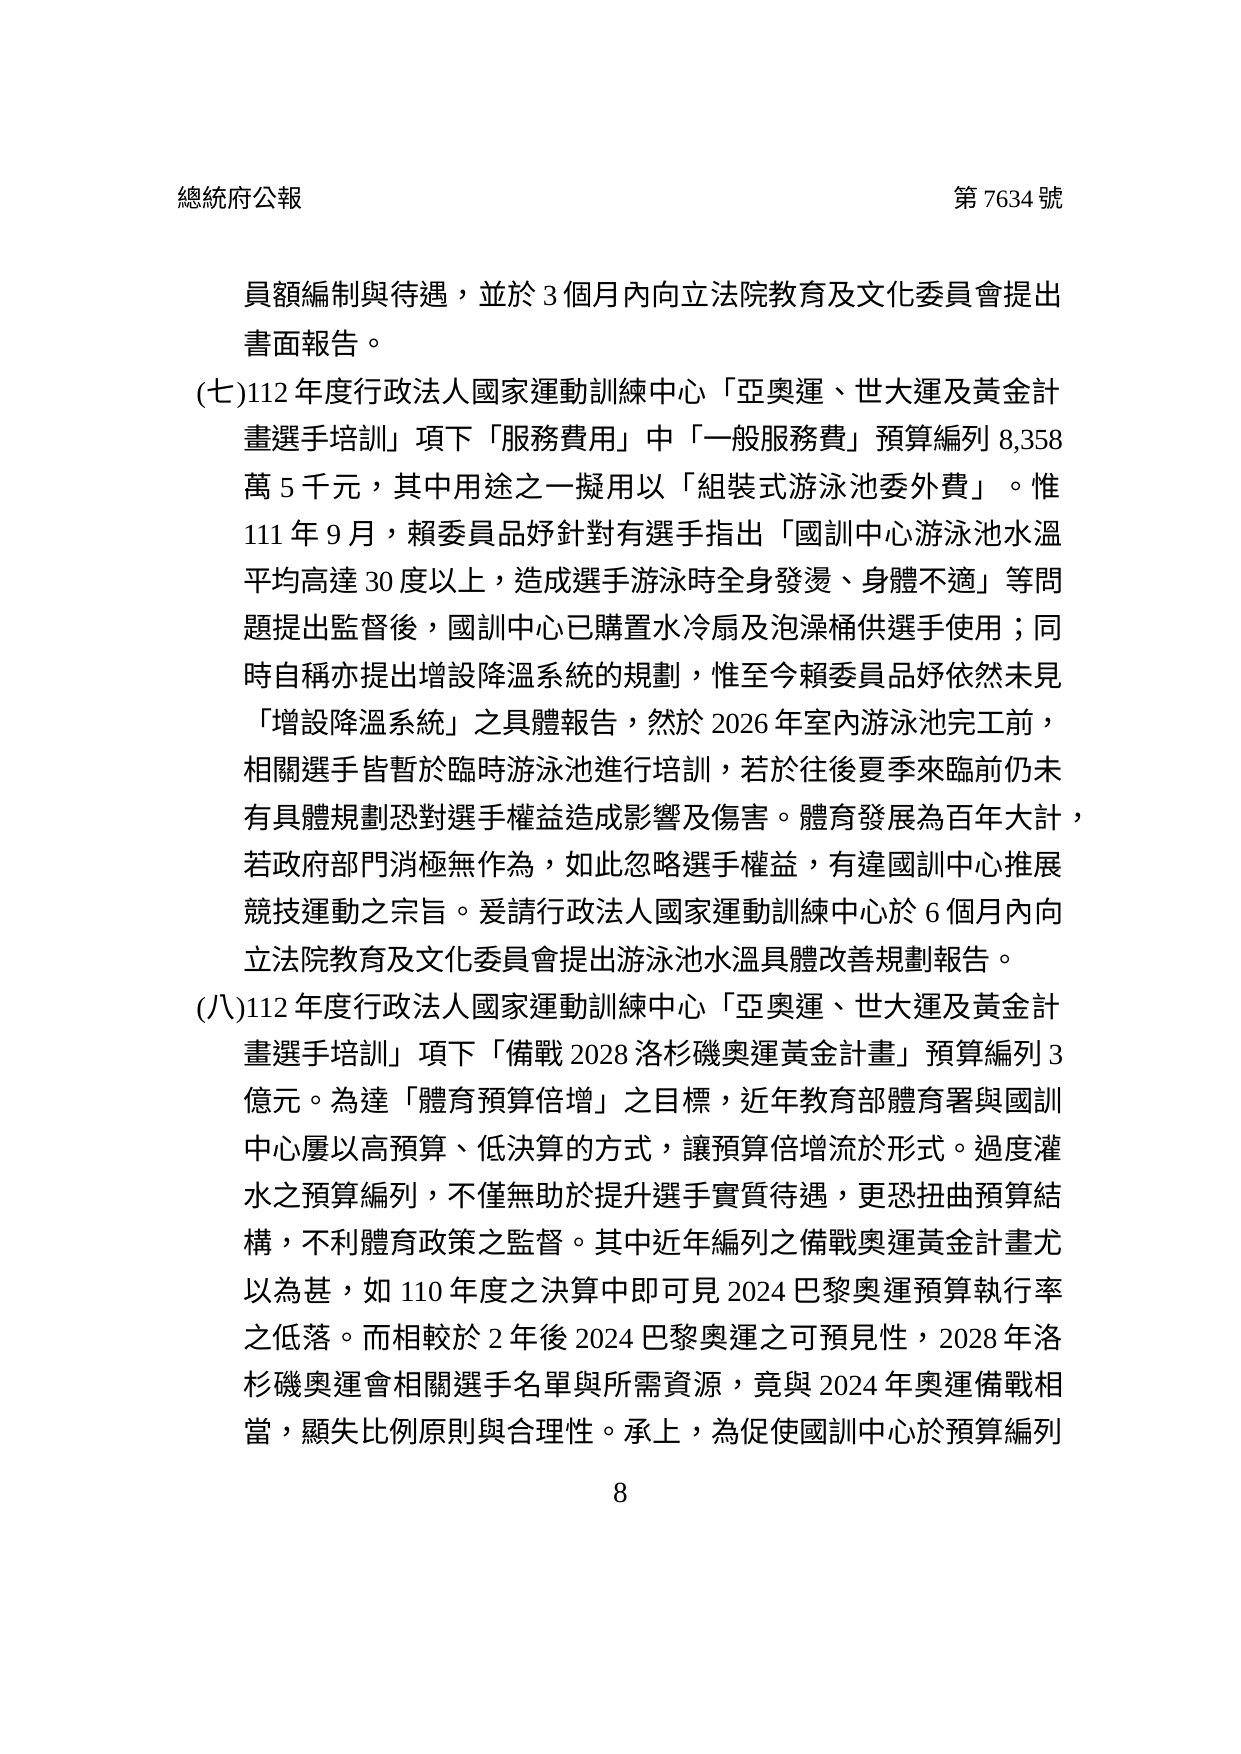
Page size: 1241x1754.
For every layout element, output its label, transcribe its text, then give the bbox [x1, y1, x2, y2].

text 員額編制與待遇，並於3個月內向立法院教育及文化委員會提出書面報告。 [196, 266, 1063, 364]
text (七)112年度行政法人國家運動訓練中心「亞奧運、世大運及黃金計畫選手培訓」項下「服務費用」中「一般服務費」預算編列8,358萬5千元，其中用途之一擬用以「組裝式游泳池委外費」。惟111年9月，賴委員品妤針對有選手指出「國訓中心游泳池水溫平均高達30度以上，造成選手游泳時全身發燙、身體不適」等問題提出監督後，國訓中心已購置水冷扇及泡澡桶供選手使用；同時自稱亦提出增設降溫系統的規劃，惟至今賴委員品妤依然未見「增設降溫系統」之具體報告，然於2026年室內游泳池完工前，相關選手皆暫於臨時游泳池進行培訓，若於往後夏季來臨前仍未有具體規劃恐對選手權益造成影響及傷害。體育發展為百年大計，若政府部門消極無作為，如此忽略選手權益，有違國訓中心推展競技運動之宗旨。爰請行政法人國家運動訓練中心於6個月內向立法院教育及文化委員會提出游泳池水溫具體改善規劃報告。 [196, 364, 1063, 979]
text (八)112年度行政法人國家運動訓練中心「亞奧運、世大運及黃金計畫選手培訓」項下「備戰2028洛杉磯奧運黃金計畫」預算編列3億元。為達「體育預算倍增」之目標，近年教育部體育署與國訓中心屢以高預算、低決算的方式，讓預算倍增流於形式。過度灌水之預算編列，不僅無助於提升選手實質待遇，更恐扭曲預算結構，不利體育政策之監督。其中近年編列之備戰奧運黃金計畫尤以為甚，如110年度之決算中即可見2024巴黎奧運預算執行率之低落。而相較於2年後2024巴黎奧運之可預見性，2028年洛杉磯奧運會相關選手名單與所需資源，竟與2024年奧運備戰相當，顯失比例原則與合理性。承上，為促使國訓中心於預算編列 [196, 979, 1063, 1452]
